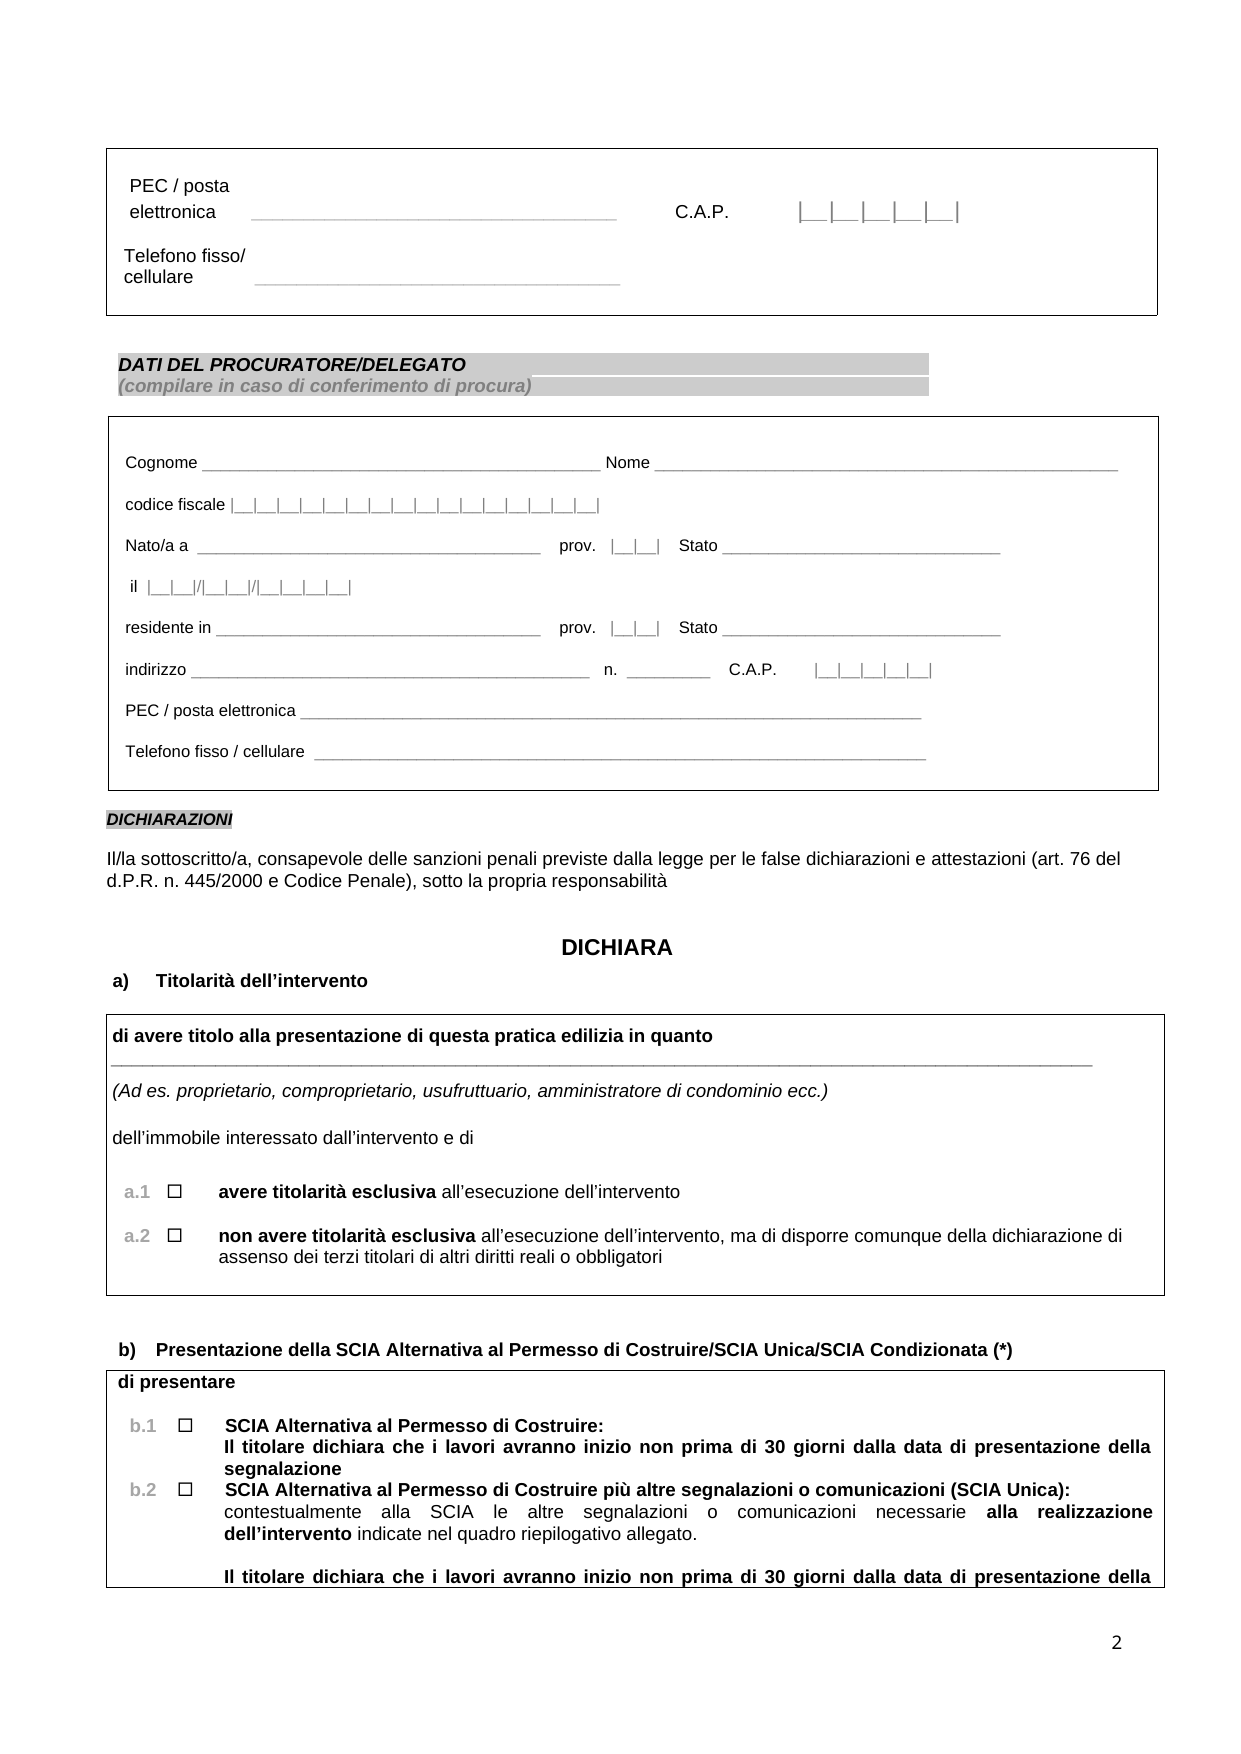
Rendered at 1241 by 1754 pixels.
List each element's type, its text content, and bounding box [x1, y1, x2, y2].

table_header di presentare  SCIA Alternativa al Permesso di Costruire: Il titolare dichiara che i lavori avranno inizio non prima di 30 giorni dalla data di presentazione della segnalazione  SCIA Alternativa al Permesso di Costruire più altre segnalazioni o comunicazioni (SCIA Unica): contestualmente alla SCIA le altre segnalazioni o comunicazioni necessarie alla realizzazione dell’intervento indicate nel quadro riepilogativo allegato. Il titolare dichiara che i lavori avranno inizio non prima di 30 giorni dalla data di presentazione della [107, 1371, 1164, 1587]
table_header Cognome ___________________________________________ Nome __________________________________________________ codice fiscale |__|__|__|__|__|__|__|__|__|__|__|__|__|__|__|__| Nato/a a _____________________________________ prov. |__|__| Stato ______________________________ il |__|__|/|__|__|/|__|__|__|__| residente in ___________________________________ prov. |__|__| Stato ______________________________ indirizzo ___________________________________________ n. _________ C.A.P. |__|__|__|__|__| PEC / posta elettronica ___________________________________________________________________ Telefono fisso / cellulare __________________________________________________________________ [109, 417, 1158, 790]
table_cell  avere titolarità esclusiva all’esecuzione dell’intervento  non avere titolarità esclusiva all’esecuzione dell’intervento, ma di disporre comunque della dichiarazione di assenso dei terzi titolari di altri diritti reali o obbligatori [107, 1154, 1164, 1295]
list Titolarità dell’intervento [112, 970, 1122, 992]
text (compilare in caso di conferimento di procura) [118, 375, 1122, 396]
table_header di avere titolo alla presentazione di questa pratica edilizia in quanto ______________________________________________________________________________________________ [107, 1015, 1164, 1074]
text Il/la sottoscritto/a, consapevole delle sanzioni penali previste dalla legge per le false dichiarazioni e attestazioni (art. 76 del d.P.R. n. 445/2000 e Codice Penale), sotto la propria responsabilità [106, 848, 1122, 891]
table_header PEC / posta elettronica ___________________________________ C.A.P. |__|__|__|__|__| Telefono fisso/ cellulare ___________________________________ [107, 149, 1157, 315]
text DICHIARAZIONI [106, 810, 1122, 829]
text DATI DEL PROCURATORE/DELEGATO [118, 353, 1122, 375]
list Presentazione della SCIA Alternativa al Permesso di Costruire/SCIA Unica/SCIA Condizionata (*) [118, 1339, 1122, 1361]
table_cell (Ad es. proprietario, comproprietario, usufruttuario, amministratore di condominio ecc.) dell’immobile interessato dall’intervento e di [107, 1074, 1164, 1154]
subtitle DICHIARA [118, 934, 1122, 961]
